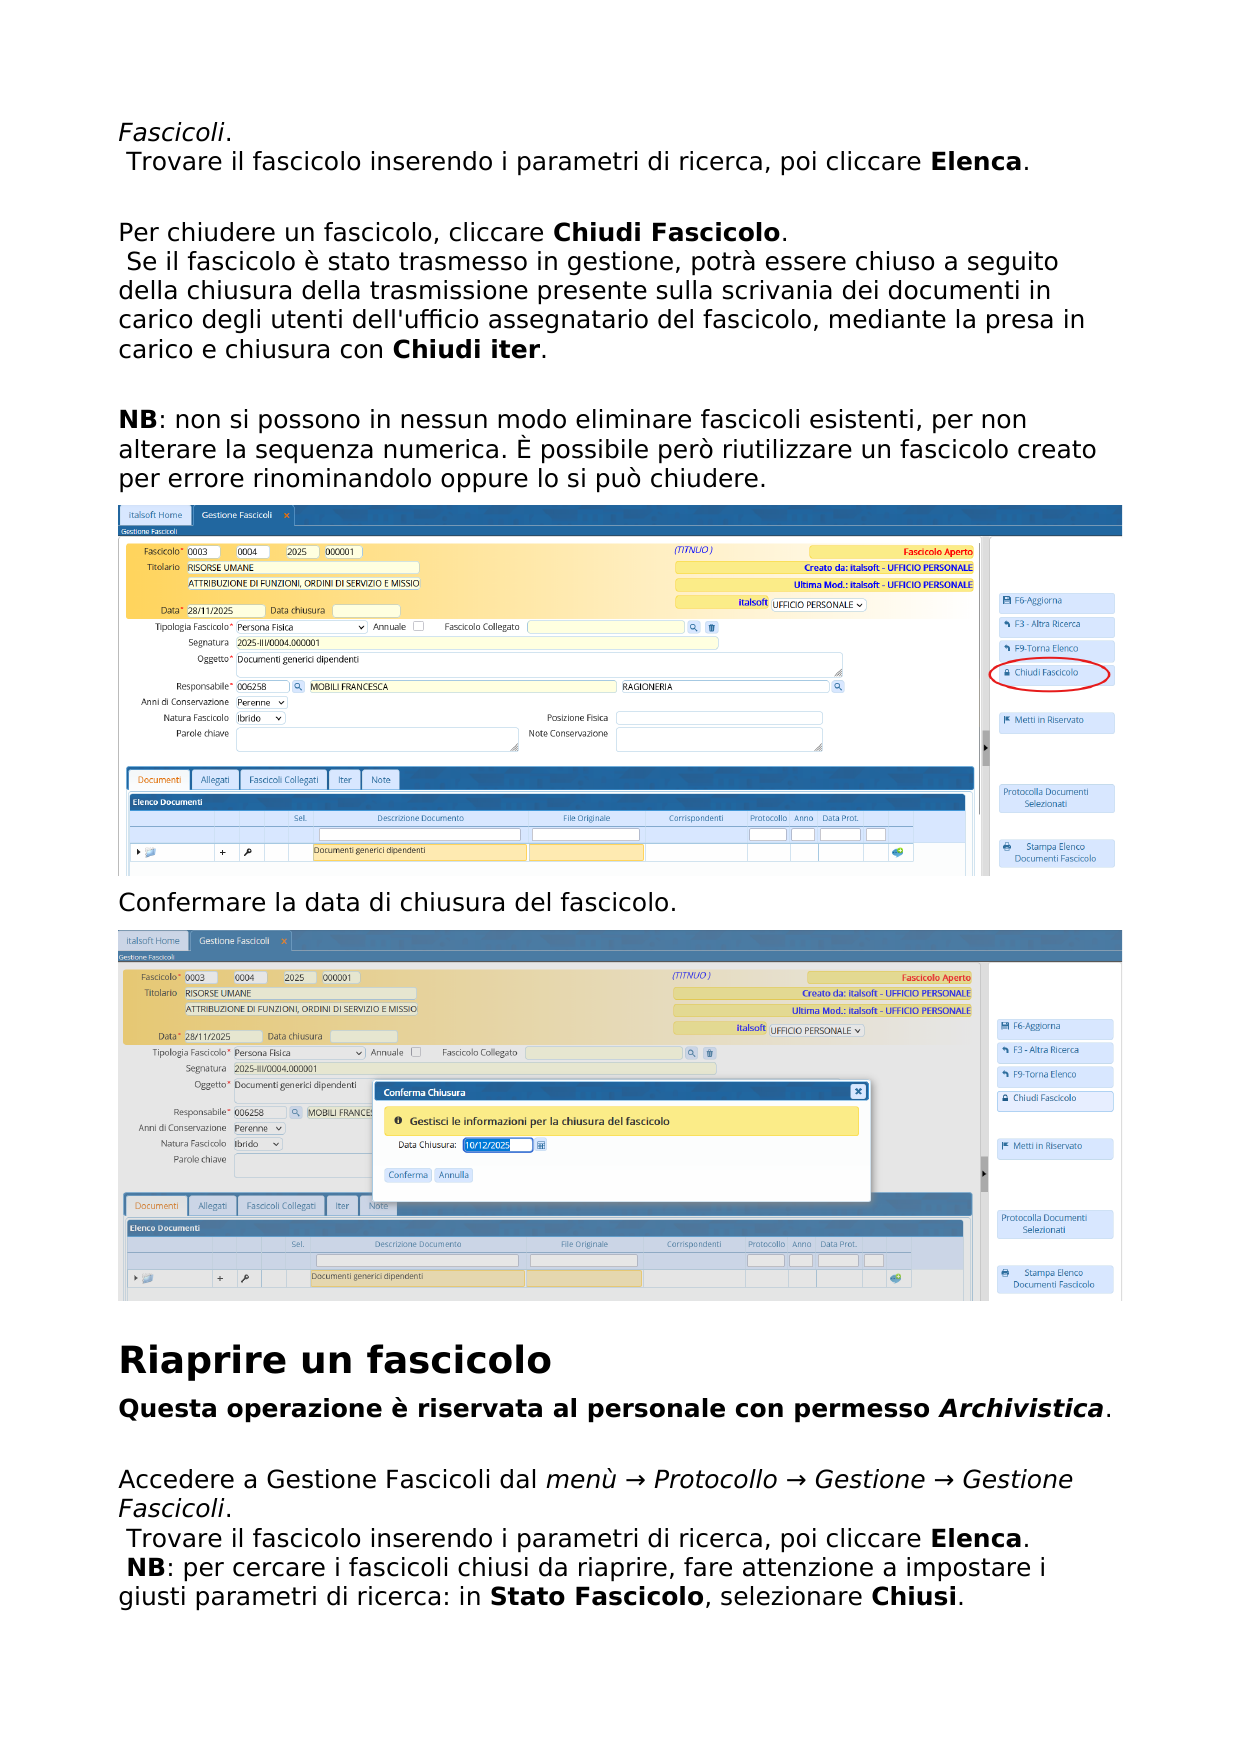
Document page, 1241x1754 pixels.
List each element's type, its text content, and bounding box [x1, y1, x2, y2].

text NB: non si possono in nessun modo eliminare fascicoli esistenti, per non alterare la sequenza numerica. È possibile però riutilizzare un fascicolo creato per errore rinominandolo oppure lo si può chiudere. [118, 406, 1122, 493]
subtitle Riaprire un fascicolo [118, 1338, 1122, 1382]
picture [118, 930, 1123, 1301]
text Fascicoli. Trovare il fascicolo inserendo i parametri di ricerca, poi cliccare Elenca. [118, 118, 1122, 206]
text Questa operazione è riservata al personale con permesso Archivistica. [118, 1394, 1122, 1453]
text Accedere a Gestione Fascicoli dal menù → Protocollo → Gestione → Gestione Fascicoli. Trovare il fascicolo inserendo i parametri di ricerca, poi cliccare Elenca. NB: per cercare i fascicoli chiusi da riaprire, fare attenzione a impostare i giusti parametri di ricerca: in Stato Fascicolo, selezionare Chiusi. [118, 1465, 1122, 1611]
picture [118, 505, 1123, 876]
text Per chiudere un fascicolo, cliccare Chiudi Fascicolo. Se il fascicolo è stato trasmesso in gestione, potrà essere chiuso a seguito della chiusura della trasmissione presente sulla scrivania dei documenti in carico degli utenti dell'ufficio assegnatario del fascicolo, mediante la presa in carico e chiusura con Chiudi iter. [118, 218, 1122, 393]
text Confermare la data di chiusura del fascicolo. [118, 888, 1122, 917]
